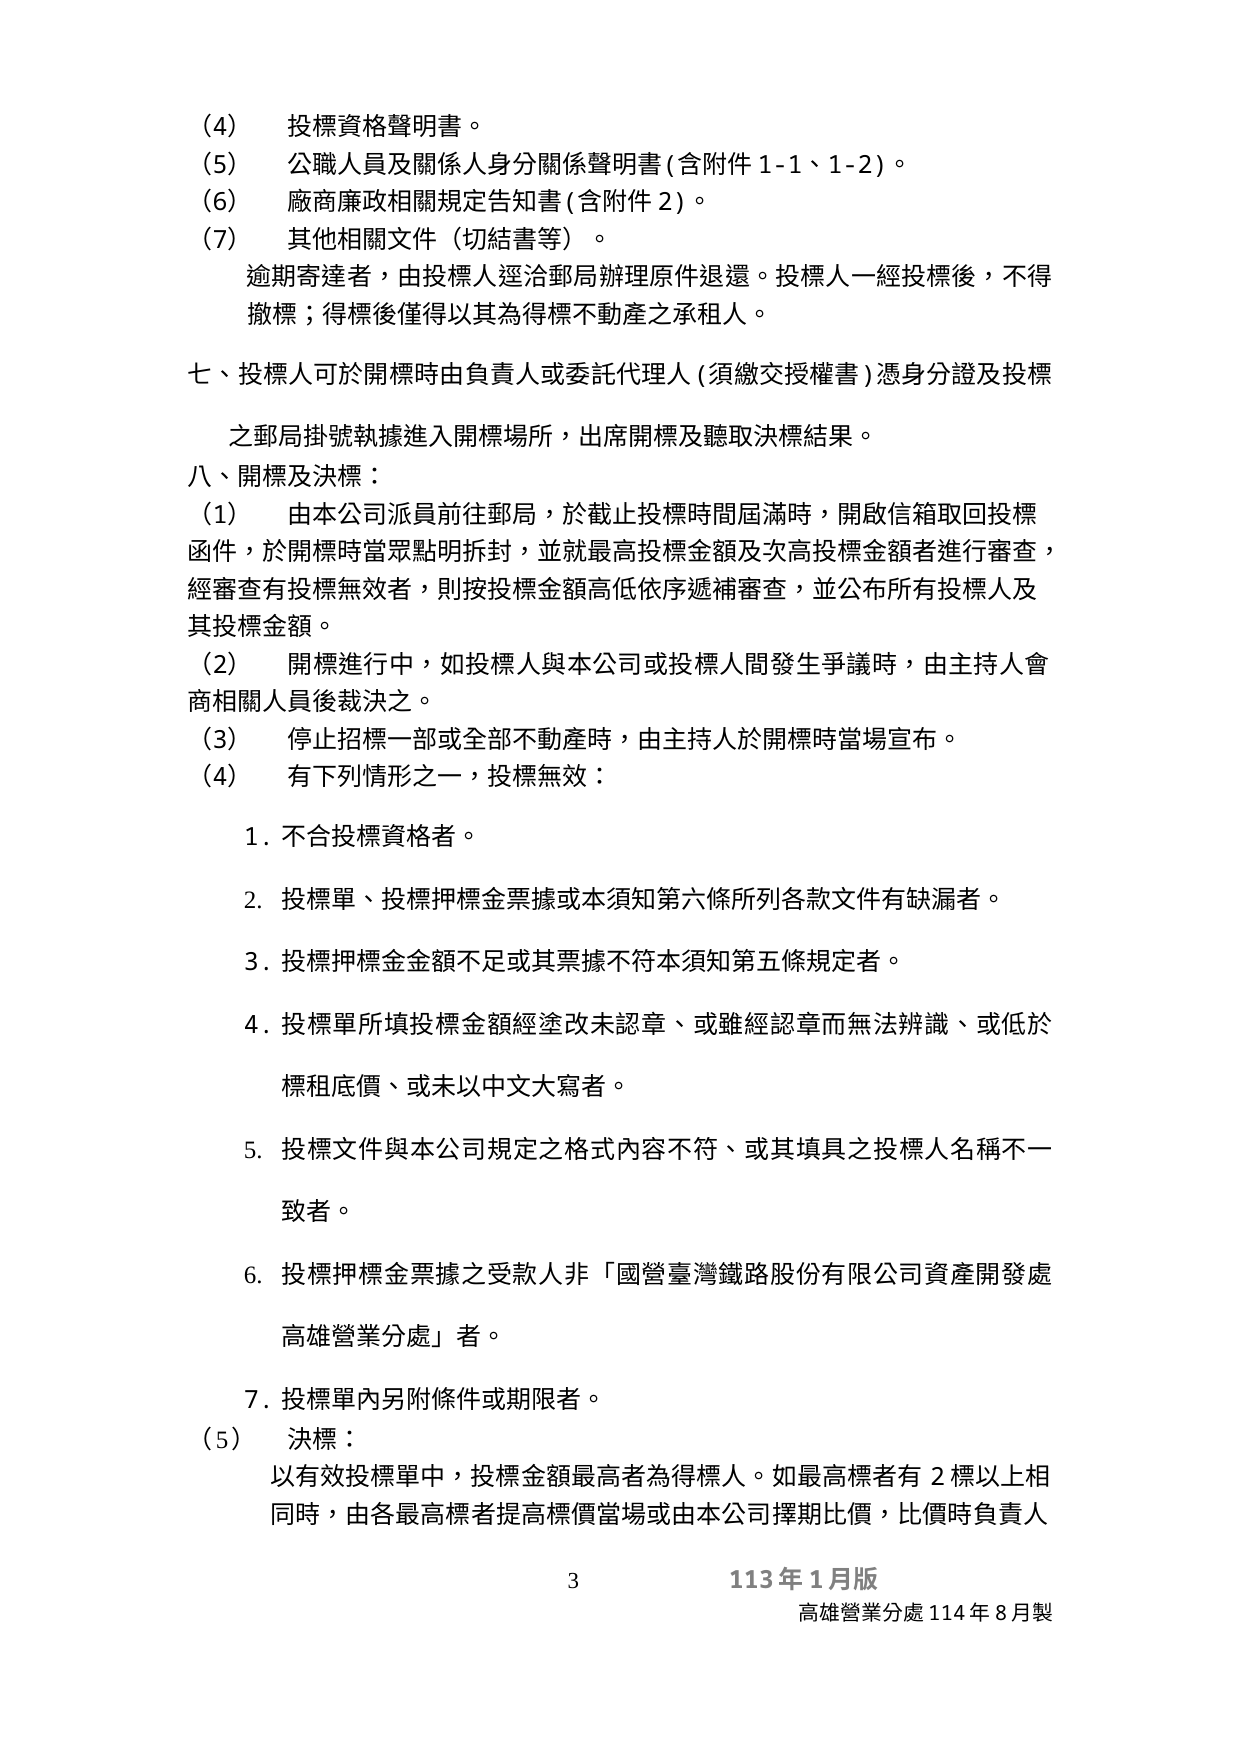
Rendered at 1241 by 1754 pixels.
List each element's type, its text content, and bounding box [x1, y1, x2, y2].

text 八、開標及決標： [187, 456, 1053, 493]
text 七、投標人可於開標時由負責人或委託代理人(須繳交授權書)憑身分證及投標之郵局掛號執據進入開標場所，出席開標及聽取決標結果。 [187, 331, 1053, 456]
list 投標押標金票據之受款人非「國營臺灣鐵路股份有限公司資產開發處高雄營業分處」者。 [244, 1231, 1053, 1356]
list 投標單、投標押標金票據或本須知第六條所列各款文件有缺漏者。 [244, 856, 1053, 918]
list 其他相關文件（切結書等）。 [187, 218, 1051, 256]
list 決標： [187, 1418, 1051, 1456]
text 逾期寄達者，由投標人逕洽郵局辦理原件退還。投標人一經投標後，不得撤標；得標後僅得以其為得標不動產之承租人。 [246, 256, 1053, 331]
list 廠商廉政相關規定告知書(含附件2)。 [187, 181, 1051, 218]
list 不合投標資格者。 [244, 793, 1053, 856]
list 由本公司派員前往郵局，於截止投標時間屆滿時，開啟信箱取回投標函件，於開標時當眾點明拆封，並就最高投標金額及次高投標金額者進行審查，經審查有投標無效者，則按投標金額高低依序遞補審查，並公布所有投標人及其投標金額。 [187, 493, 1051, 643]
list 有下列情形之一，投標無效： [187, 756, 1051, 793]
list 投標單所填投標金額經塗改未認章、或雖經認章而無法辨識、或低於標租底價、或未以中文大寫者。 [244, 981, 1053, 1106]
list 投標文件與本公司規定之格式內容不符、或其填具之投標人名稱不一致者。 [244, 1106, 1053, 1231]
list 投標資格聲明書。 [187, 106, 1051, 143]
list 投標單內另附條件或期限者。 [244, 1356, 1053, 1418]
list 公職人員及關係人身分關係聲明書(含附件1-1、1-2)。 [187, 143, 1051, 181]
list 開標進行中，如投標人與本公司或投標人間發生爭議時，由主持人會商相關人員後裁決之。 [187, 643, 1051, 718]
list 停止招標一部或全部不動產時，由主持人於開標時當場宣布。 [187, 718, 1051, 756]
list 投標押標金金額不足或其票據不符本須知第五條規定者。 [244, 918, 1053, 981]
text 以有效投標單中，投標金額最高者為得標人。如最高標者有2標以上相同時，由各最高標者提高標價當場或由本公司擇期比價，比價時負責人 [270, 1456, 1051, 1531]
